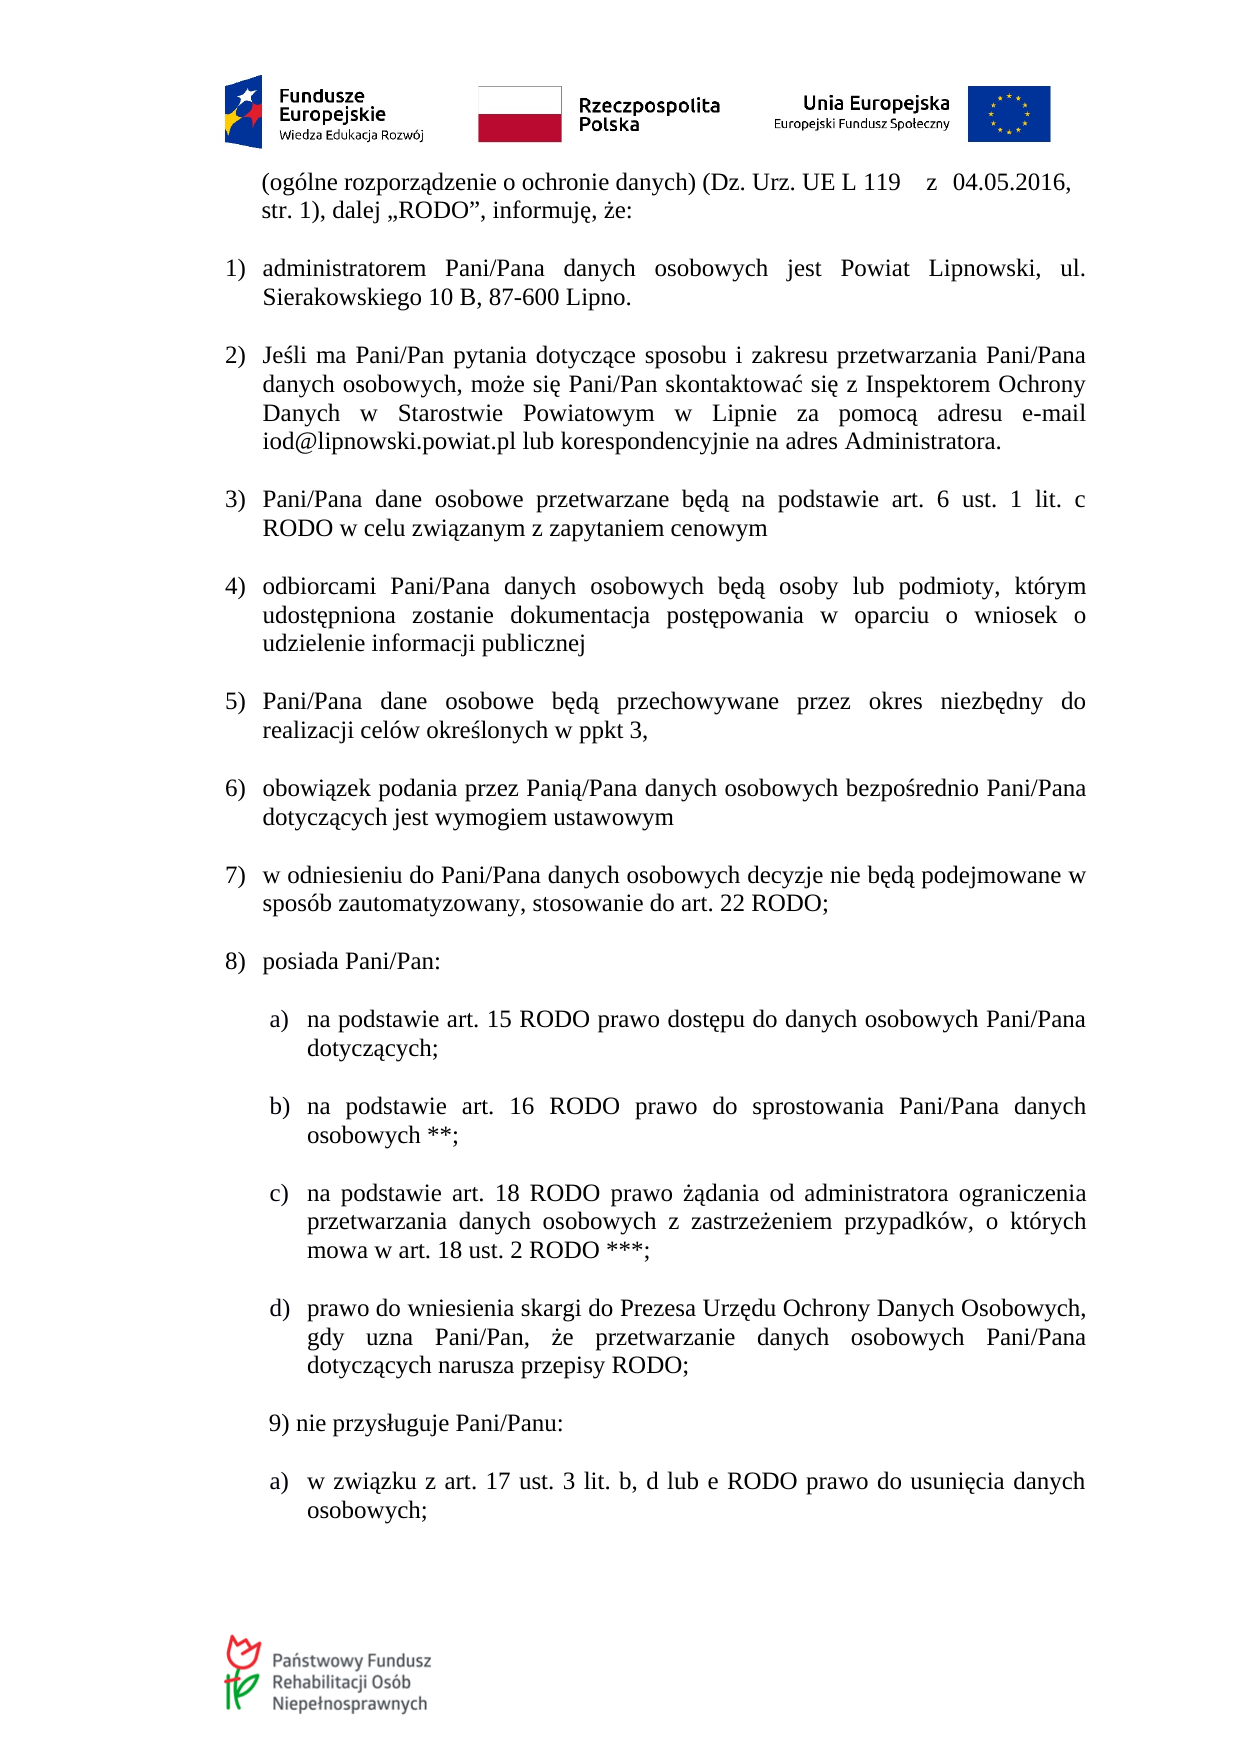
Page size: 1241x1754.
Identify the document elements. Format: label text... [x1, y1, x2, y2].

list Pani/Pana dane osobowe przetwarzane będą na podstawie art. 6 ust. 1 lit. c RODO w celu związanym z zapytaniem cenowym [225, 484, 1087, 542]
list na podstawie art. 18 RODO prawo żądania od administratora ograniczenia przetwarzania danych osobowych z zastrzeżeniem przypadków, o których mowa w art. 18 ust. 2 RODO ***; [269, 1178, 1087, 1264]
list prawo do wniesienia skargi do Prezesa Urzędu Ochrony Danych Osobowych, gdy uzna Pani/Pan, że przetwarzanie danych osobowych Pani/Pana dotyczących narusza przepisy RODO; [269, 1293, 1087, 1379]
text (ogólne rozporządzenie o ochronie danych) (Dz. Urz. UE L 119 z 04.05.2016, str. 1), dalej „RODO”, informuję, że: [187, 115, 1087, 224]
list administratorem Pani/Pana danych osobowych jest Powiat Lipnowski, ul. Sierakowskiego 10 B, 87-600 Lipno. [225, 253, 1087, 311]
list na podstawie art. 15 RODO prawo dostępu do danych osobowych Pani/Pana dotyczących; [269, 1004, 1087, 1062]
list odbiorcami Pani/Pana danych osobowych będą osoby lub podmioty, którym udostępniona zostanie dokumentacja postępowania w oparciu o wniosek o udzielenie informacji publicznej [225, 571, 1087, 657]
list obowiązek podania przez Panią/Pana danych osobowych bezpośrednio Pani/Pana dotyczących jest wymogiem ustawowym [225, 773, 1087, 831]
list na podstawie art. 16 RODO prawo do sprostowania Pani/Pana danych osobowych **; [269, 1091, 1087, 1148]
picture [187, 1600, 468, 1749]
list Pani/Pana dane osobowe będą przechowywane przez okres niezbędny do realizacji celów określonych w ppkt 3, [225, 686, 1087, 744]
list Jeśli ma Pani/Pan pytania dotyczące sposobu i zakresu przetwarzania Pani/Pana danych osobowych, może się Pani/Pan skontaktować się z Inspektorem Ochrony Danych w Starostwie Powiatowym w Lipnie za pomocą adresu e-mail iod@lipnowski.powiat.pl lub korespondencyjnie na adres Administratora. [225, 340, 1087, 455]
list posiada Pani/Pan: [225, 946, 1087, 975]
picture [206, 56, 1069, 167]
list 9) nie przysługuje Pani/Panu: [225, 1408, 1087, 1437]
list w odniesieniu do Pani/Pana danych osobowych decyzje nie będą podejmowane w sposób zautomatyzowany, stosowanie do art. 22 RODO; [225, 860, 1087, 917]
list w związku z art. 17 ust. 3 lit. b, d lub e RODO prawo do usunięcia danych osobowych; [269, 1466, 1087, 1524]
